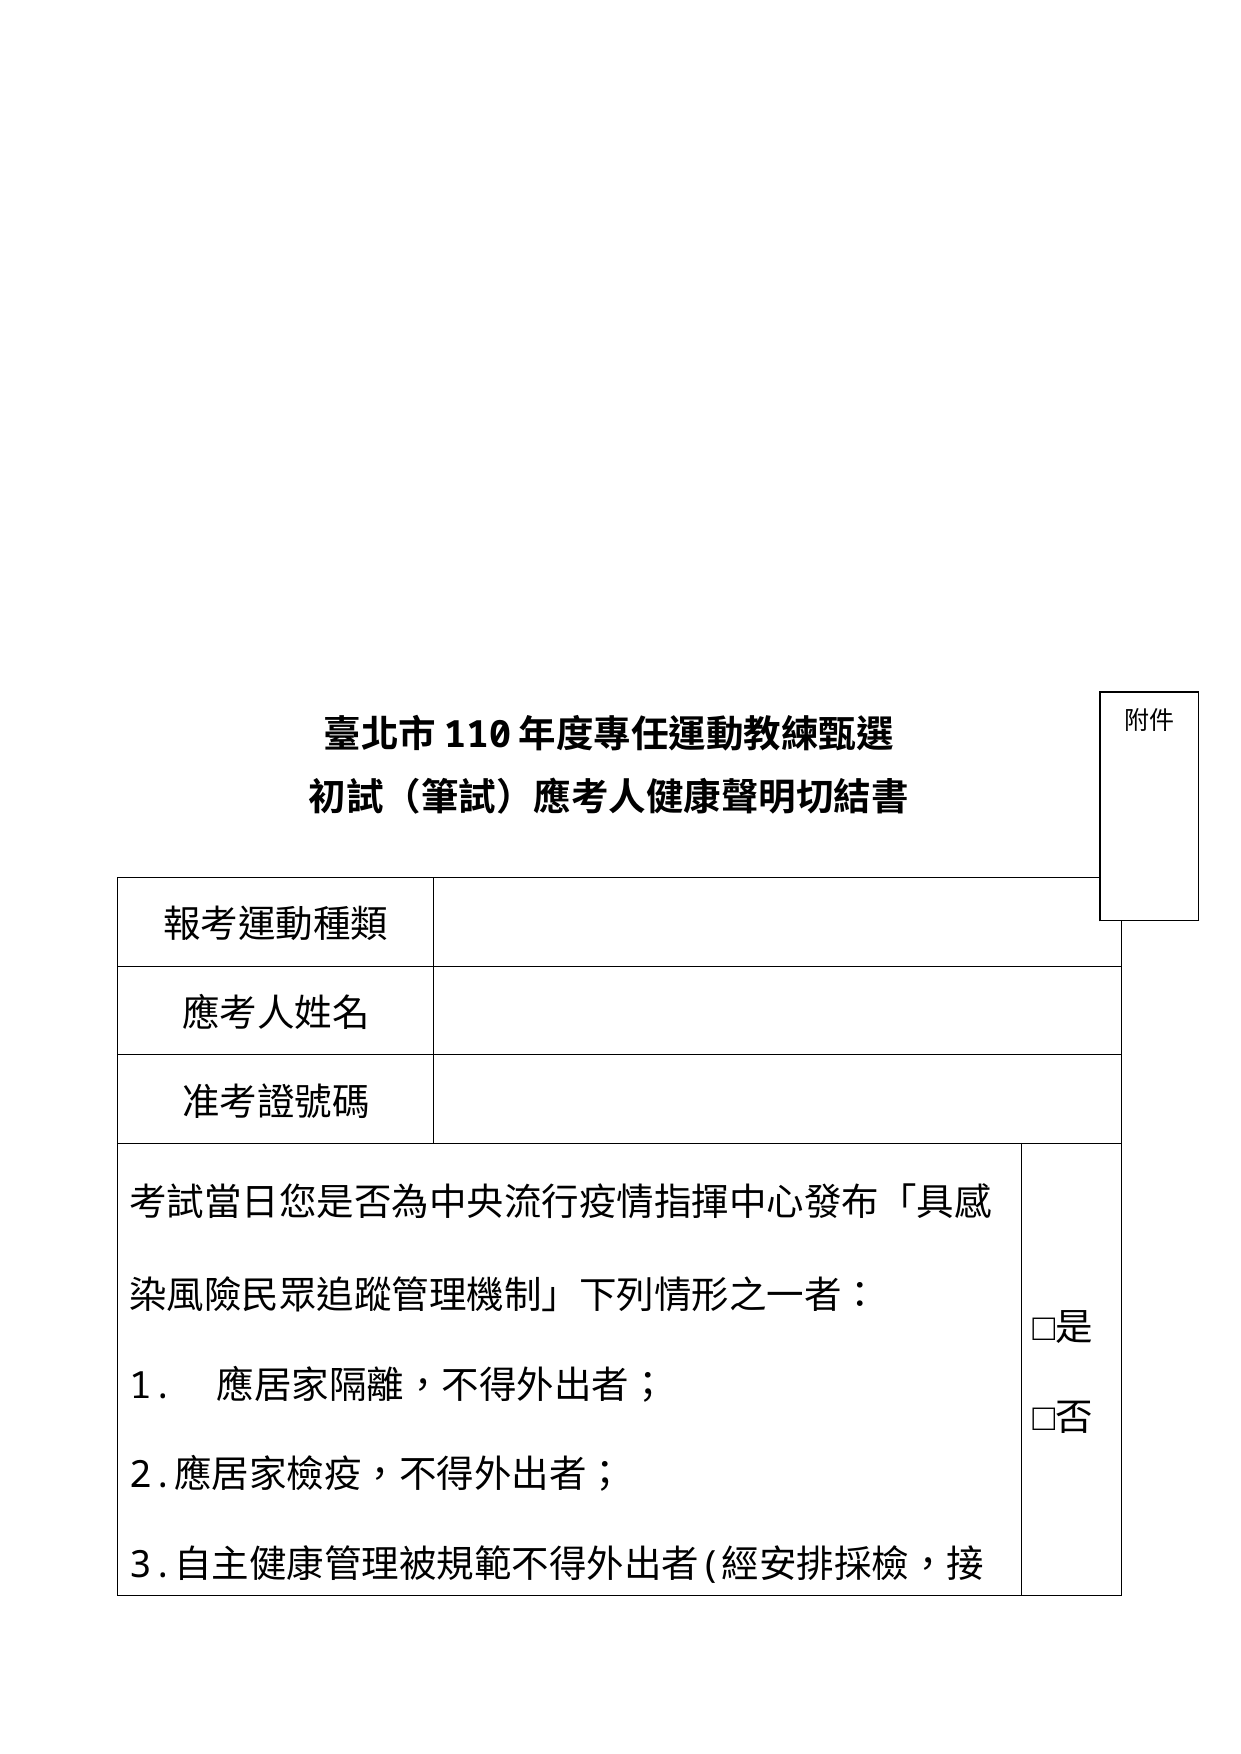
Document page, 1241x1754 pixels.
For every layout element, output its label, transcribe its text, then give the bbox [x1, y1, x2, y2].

text 附件 [1116, 700, 1183, 736]
table_cell 准考證號碼 [118, 1055, 433, 1143]
table_cell □是 □否 [1022, 1144, 1121, 1595]
table_cell [434, 1055, 1121, 1143]
table_cell [434, 967, 1121, 1054]
text [1101, 693, 1198, 920]
table_cell 應考人姓名 [118, 967, 433, 1054]
table_cell 考試當日您是否為中央流行疫情指揮中心發布「具感染風險民眾追蹤管理機制」下列情形之一者： 應居家隔離，不得外出者； 2.應居家檢疫，不得外出者； 3.自主健康管理被規範不得外出者(經安排採檢，接 [118, 1144, 1021, 1595]
table_header [434, 878, 1121, 966]
text 初試（筆試）應考人健康聲明切結書 [118, 752, 1099, 814]
table_header 報考運動種類 [118, 878, 433, 966]
text 臺北市110年度專任運動教練甄選 [118, 689, 1122, 752]
